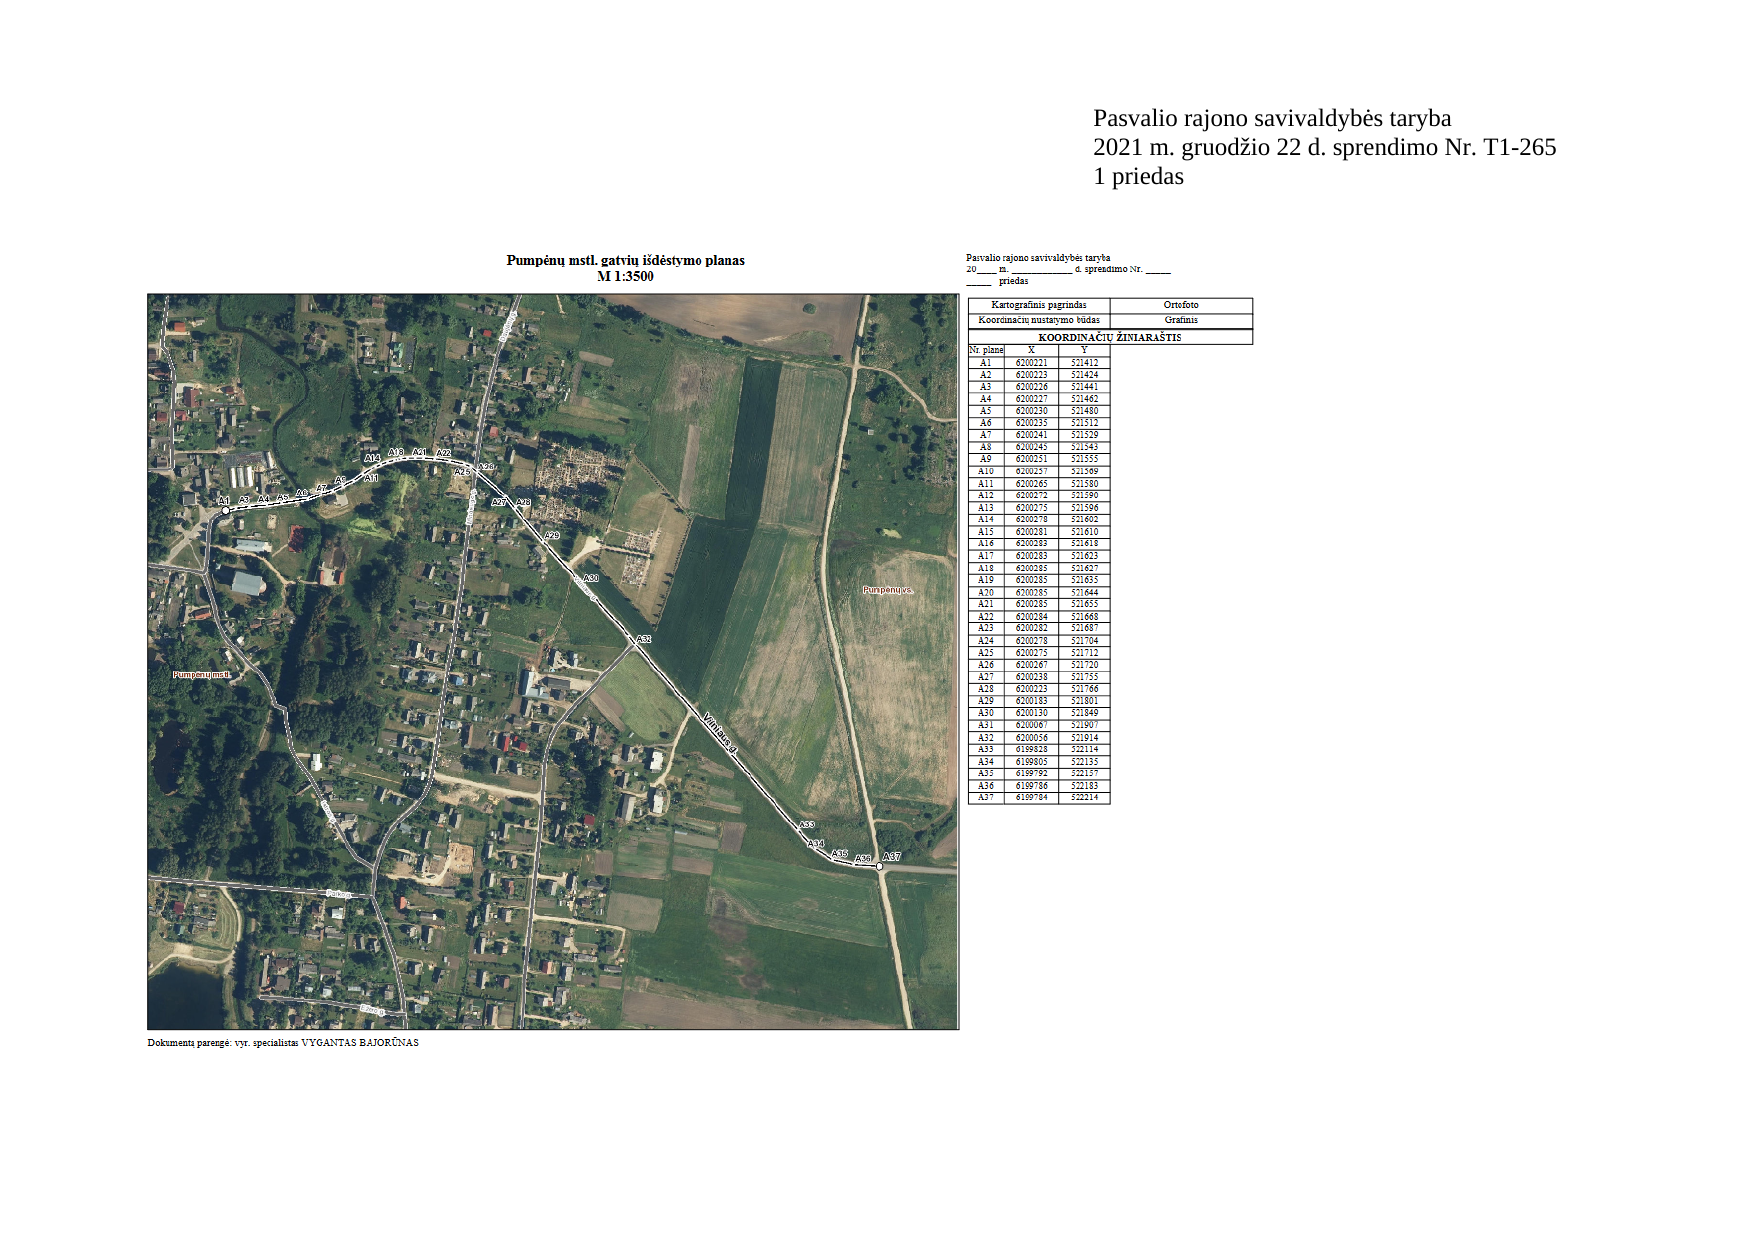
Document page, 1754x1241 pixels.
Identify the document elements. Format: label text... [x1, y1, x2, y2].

text Pasvalio rajono savivaldybės taryba [1093, 103, 1636, 132]
text 1 priedas [1093, 161, 1636, 189]
text 2021 m. gruodžio 22 d. sprendimo Nr. T1-265 [1093, 132, 1636, 161]
